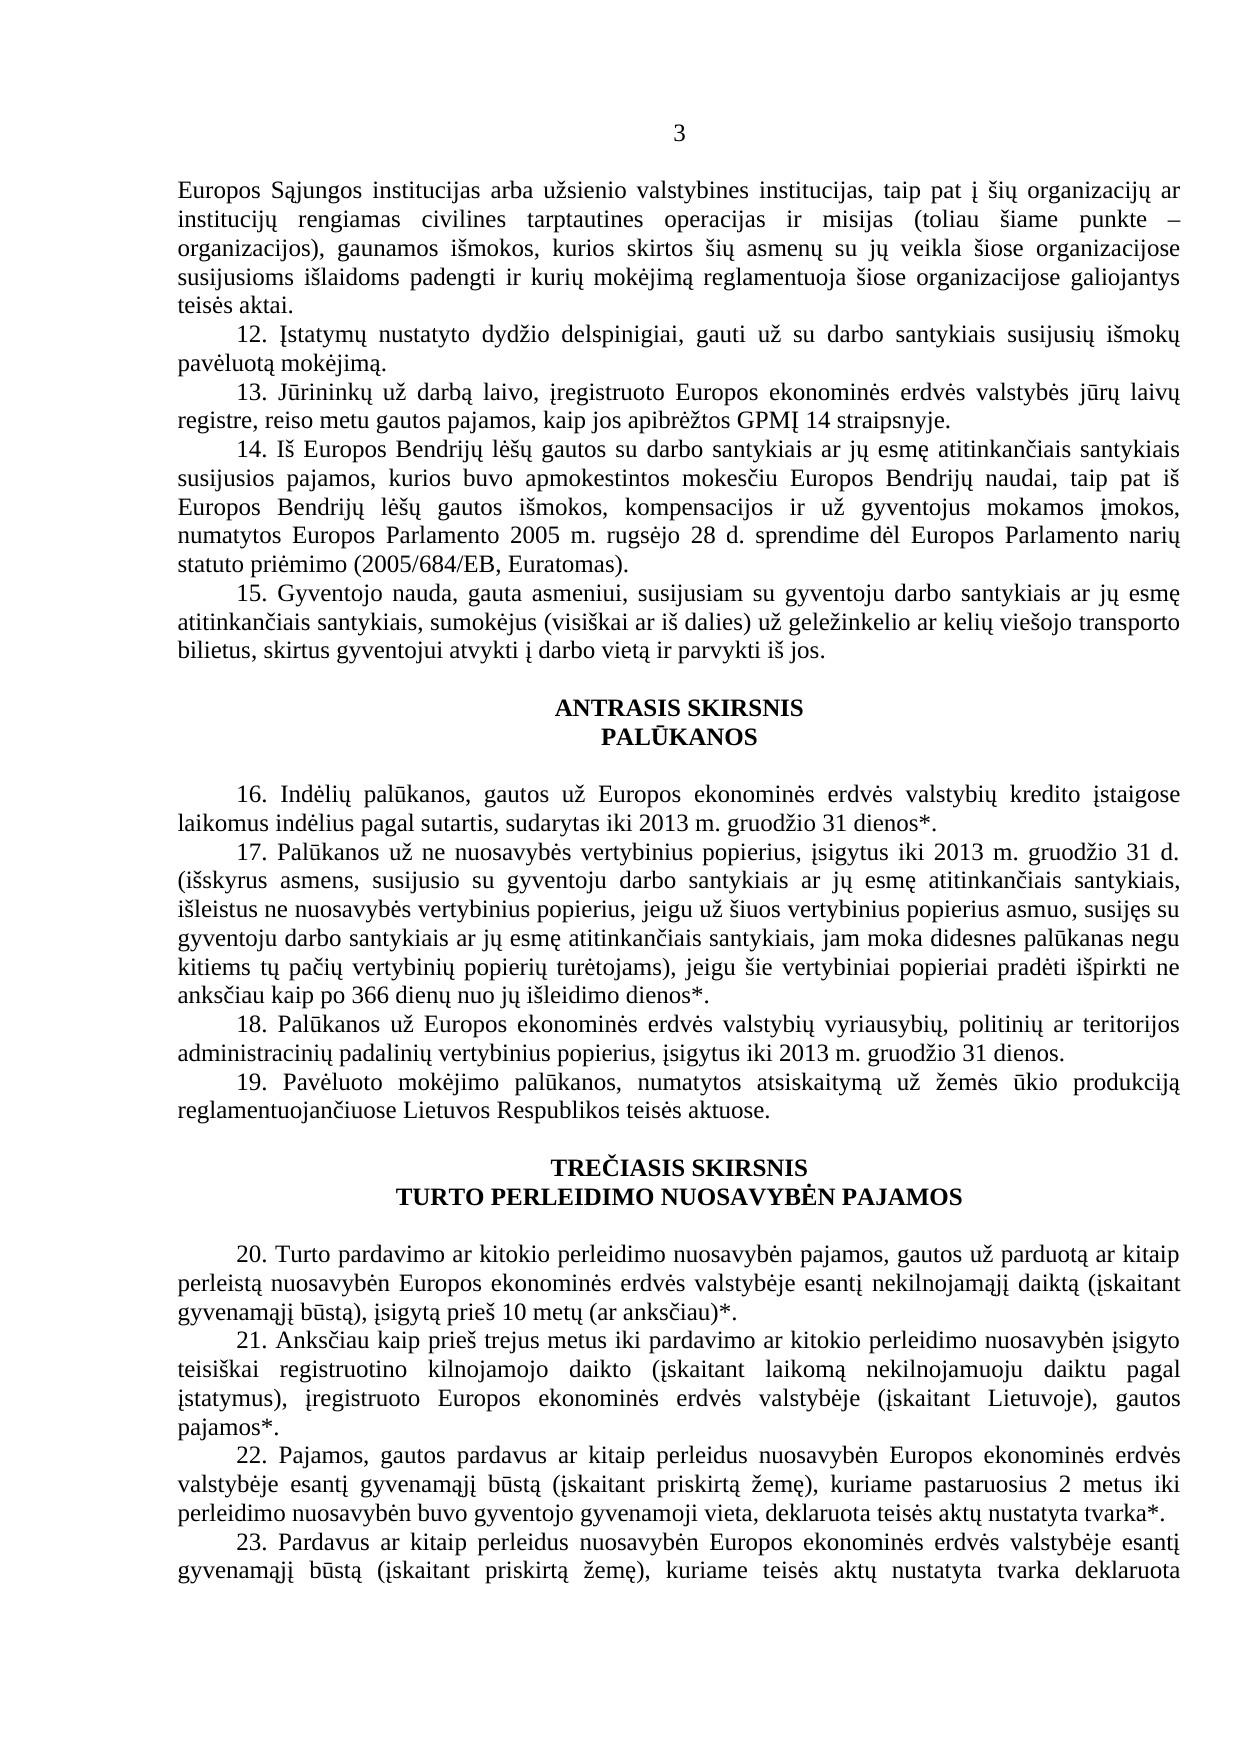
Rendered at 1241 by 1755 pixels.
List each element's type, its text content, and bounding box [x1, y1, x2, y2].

text 12. Įstatymų nustatyto dydžio delspinigiai, gauti už su darbo santykiais susijusių išmokų pavėluotą mokėjimą. [177, 319, 1181, 377]
text TREČIASIS SKIRSNIS [177, 1153, 1181, 1182]
text 15. Gyventojo nauda, gauta asmeniui, susijusiam su gyventoju darbo santykiais ar jų esmę atitinkančiais santykiais, sumokėjus (visiškai ar iš dalies) už geležinkelio ar kelių viešojo transporto bilietus, skirtus gyventojui atvykti į darbo vietą ir parvykti iš jos. [177, 578, 1181, 664]
text TURTO PERLEIDIMO NUOSAVYBĖN PAJAMOS [177, 1182, 1181, 1211]
text 13. Jūrininkų už darbą laivo, įregistruoto Europos ekonominės erdvės valstybės jūrų laivų registre, reiso metu gautos pajamos, kaip jos apibrėžtos GPMĮ 14 straipsnyje. [177, 377, 1181, 434]
text 21. Anksčiau kaip prieš trejus metus iki pardavimo ar kitokio perleidimo nuosavybėn įsigyto teisiškai registruotino kilnojamojo daikto (įskaitant laikomą nekilnojamuoju daiktu pagal įstatymus), įregistruoto Europos ekonominės erdvės valstybėje (įskaitant Lietuvoje), gautos pajamos*. [177, 1326, 1181, 1441]
text 19. Pavėluoto mokėjimo palūkanos, numatytos atsiskaitymą už žemės ūkio produkciją reglamentuojančiuose Lietuvos Respublikos teisės aktuose. [177, 1067, 1181, 1124]
text 23. Pardavus ar kitaip perleidus nuosavybėn Europos ekonominės erdvės valstybėje esantį gyvenamąjį būstą (įskaitant priskirtą žemę), kuriame teisės aktų nustatyta tvarka deklaruota [177, 1527, 1181, 1584]
text 17. Palūkanos už ne nuosavybės vertybinius popierius, įsigytus iki 2013 m. gruodžio 31 d. (išskyrus asmens, susijusio su gyventoju darbo santykiais ar jų esmę atitinkančiais santykiais, išleistus ne nuosavybės vertybinius popierius, jeigu už šiuos vertybinius popierius asmuo, susijęs su gyventoju darbo santykiais ar jų esmę atitinkančiais santykiais, jam moka didesnes palūkanas negu kitiems tų pačių vertybinių popierių turėtojams), jeigu šie vertybiniai popieriai pradėti išpirkti ne anksčiau kaip po 366 dienų nuo jų išleidimo dienos*. [177, 837, 1181, 1009]
text ANTRASIS SKIRSNIS [177, 693, 1181, 722]
text PALŪKANOS [177, 722, 1181, 751]
text 18. Palūkanos už Europos ekonominės erdvės valstybių vyriausybių, politinių ar teritorijos administracinių padalinių vertybinius popierius, įsigytus iki 2013 m. gruodžio 31 dienos. [177, 1009, 1181, 1067]
text 16. Indėlių palūkanos, gautos už Europos ekonominės erdvės valstybių kredito įstaigose laikomus indėlius pagal sutartis, sudarytas iki 2013 m. gruodžio 31 dienos*. [177, 779, 1181, 837]
text 20. Turto pardavimo ar kitokio perleidimo nuosavybėn pajamos, gautos už parduotą ar kitaip perleistą nuosavybėn Europos ekonominės erdvės valstybėje esantį nekilnojamąjį daiktą (įskaitant gyvenamąjį būstą), įsigytą prieš 10 metų (ar anksčiau)*. [177, 1239, 1181, 1326]
text 14. Iš Europos Bendrijų lėšų gautos su darbo santykiais ar jų esmę atitinkančiais santykiais susijusios pajamos, kurios buvo apmokestintos mokesčiu Europos Bendrijų naudai, taip pat iš Europos Bendrijų lėšų gautos išmokos, kompensacijos ir už gyventojus mokamos įmokos, numatytos Europos Parlamento 2005 m. rugsėjo 28 d. sprendime dėl Europos Parlamento narių statuto priėmimo (2005/684/EB, Euratomas). [177, 434, 1181, 578]
text Europos Sąjungos institucijas arba užsienio valstybines institucijas, taip pat į šių organizacijų ar institucijų rengiamas civilines tarptautines operacijas ir misijas (toliau šiame punkte – organizacijos), gaunamos išmokos, kurios skirtos šių asmenų su jų veikla šiose organizacijose susijusioms išlaidoms padengti ir kurių mokėjimą reglamentuoja šiose organizacijose galiojantys teisės aktai. [177, 176, 1181, 319]
text 22. Pajamos, gautos pardavus ar kitaip perleidus nuosavybėn Europos ekonominės erdvės valstybėje esantį gyvenamąjį būstą (įskaitant priskirtą žemę), kuriame pastaruosius 2 metus iki perleidimo nuosavybėn buvo gyventojo gyvenamoji vieta, deklaruota teisės aktų nustatyta tvarka*. [177, 1441, 1181, 1527]
